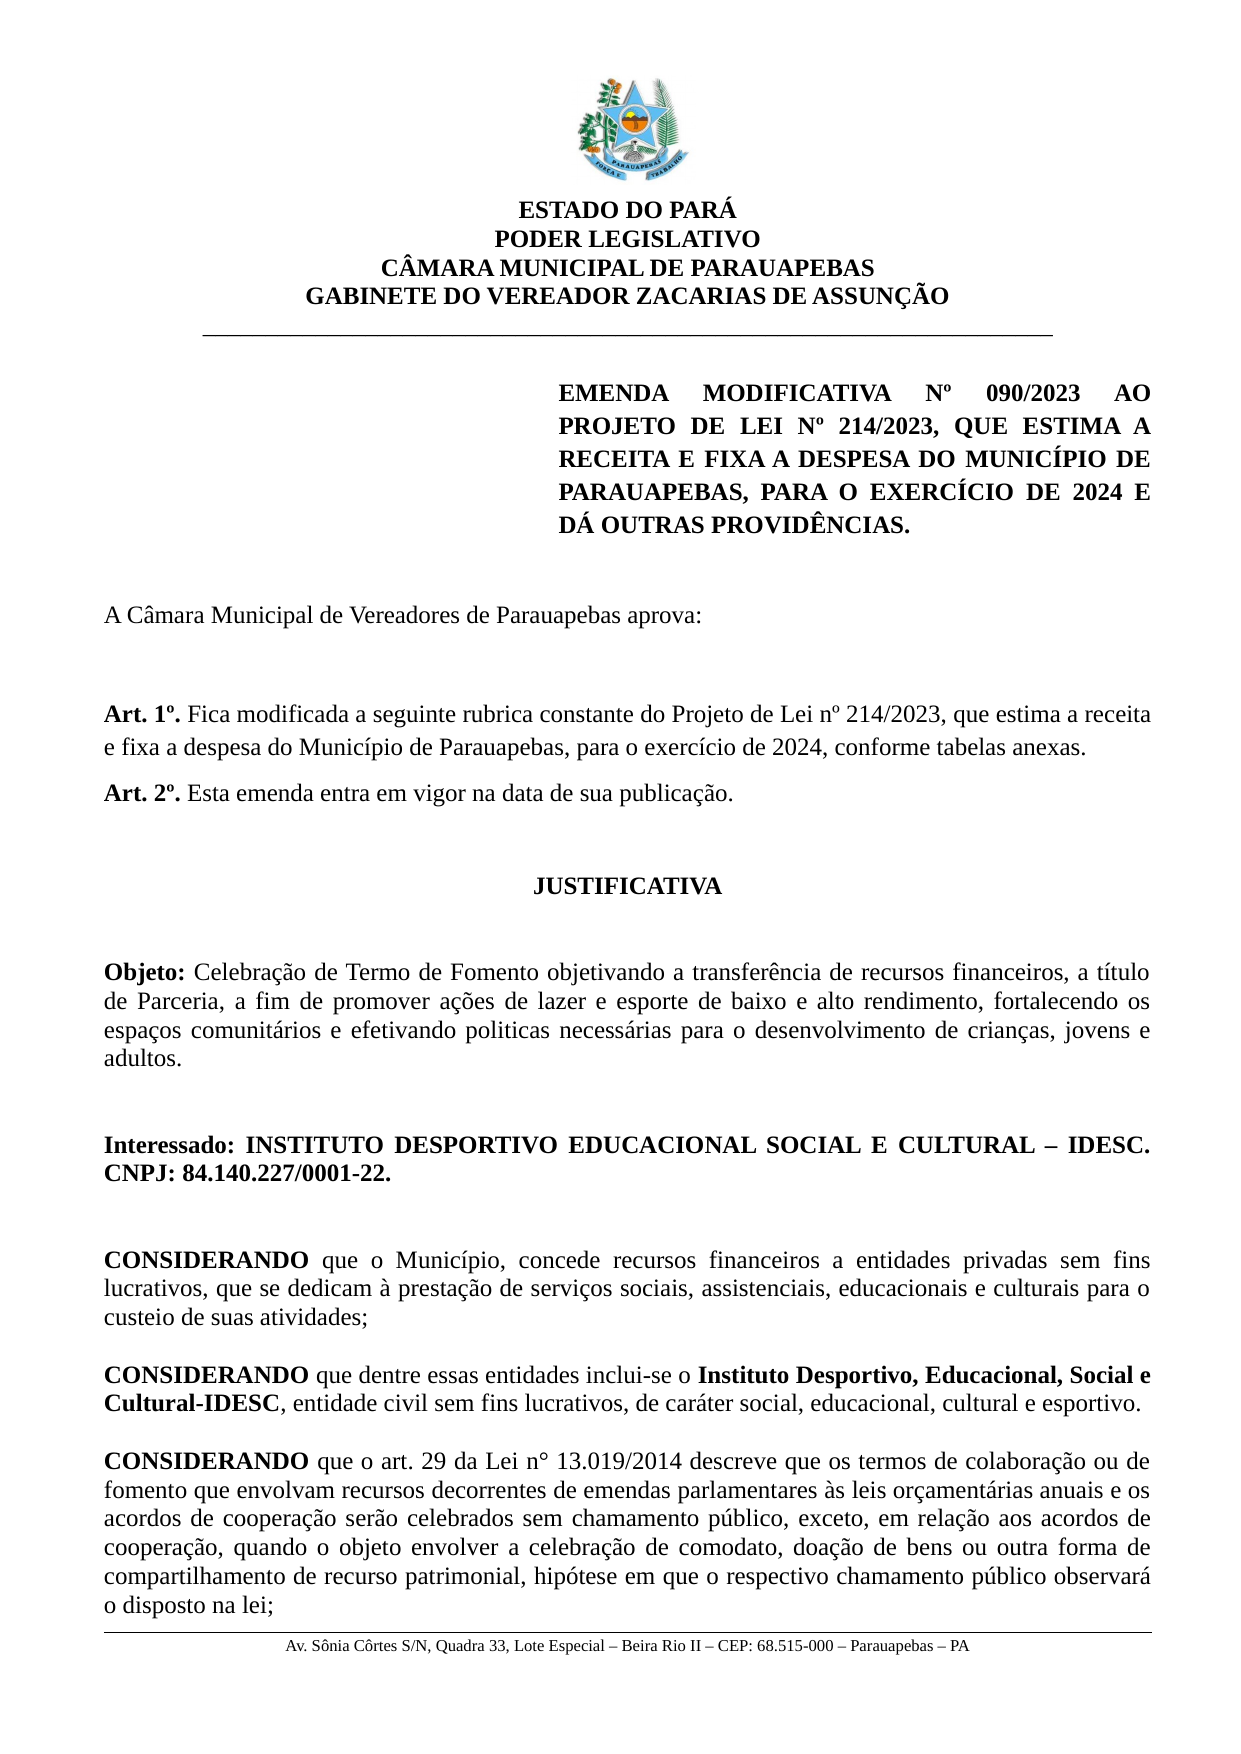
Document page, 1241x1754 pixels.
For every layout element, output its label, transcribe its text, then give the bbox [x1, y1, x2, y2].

text EMENDA MODIFICATIVA Nº 090/2023 AO PROJETO DE LEI Nº 214/2023, QUE ESTIMA A RECEITA E FIXA A DESPESA DO MUNICÍPIO DE PARAUAPEBAS, PARA O EXERCÍCIO DE 2024 E DÁ OUTRAS PROVIDÊNCIAS. [558, 378, 1152, 538]
text Art. 2º. Esta emenda entra em vigor na data de sua publicação. [104, 778, 1152, 806]
text A Câmara Municipal de Vereadores de Parauapebas aprova: [104, 600, 1152, 629]
text JUSTIFICATIVA [104, 871, 1152, 900]
picture [570, 75, 697, 185]
text CONSIDERANDO que o art. 29 da Lei n° 13.019/2014 descreve que os termos de colaboração ou de fomento que envolvam recursos decorrentes de emendas parlamentares às leis orçamentárias anuais e os acordos de cooperação serão celebrados sem chamamento público, exceto, em relação aos acordos de cooperação, quando o objeto envolver a celebração de comodato, doação de bens ou outra forma de compartilhamento de recurso patrimonial, hipótese em que o respectivo chamamento público observará o disposto na lei; [104, 1446, 1152, 1618]
text Art. 1º. Fica modificada a seguinte rubrica constante do Projeto de Lei nº 214/2023, que estima a receita e fixa a despesa do Município de Parauapebas, para o exercício de 2024, conforme tabelas anexas. [104, 699, 1152, 761]
text Interessado: INSTITUTO DESPORTIVO EDUCACIONAL SOCIAL E CULTURAL – IDESC. CNPJ: 84.140.227/0001-22. [104, 1130, 1152, 1187]
text CONSIDERANDO que o Município, concede recursos financeiros a entidades privadas sem fins lucrativos, que se dedicam à prestação de serviços sociais, assistenciais, educacionais e culturais para o custeio de suas atividades; [104, 1245, 1152, 1331]
text Objeto: Celebração de Termo de Fomento objetivando a transferência de recursos financeiros, a título de Parceria, a fim de promover ações de lazer e esporte de baixo e alto rendimento, fortalecendo os espaços comunitários e efetivando politicas necessárias para o desenvolvimento de crianças, jovens e adultos. [104, 957, 1152, 1072]
text CONSIDERANDO que dentre essas entidades inclui-se o Instituto Desportivo, Educacional, Social e Cultural-IDESC, entidade civil sem fins lucrativos, de caráter social, educacional, cultural e esportivo. [104, 1360, 1152, 1417]
